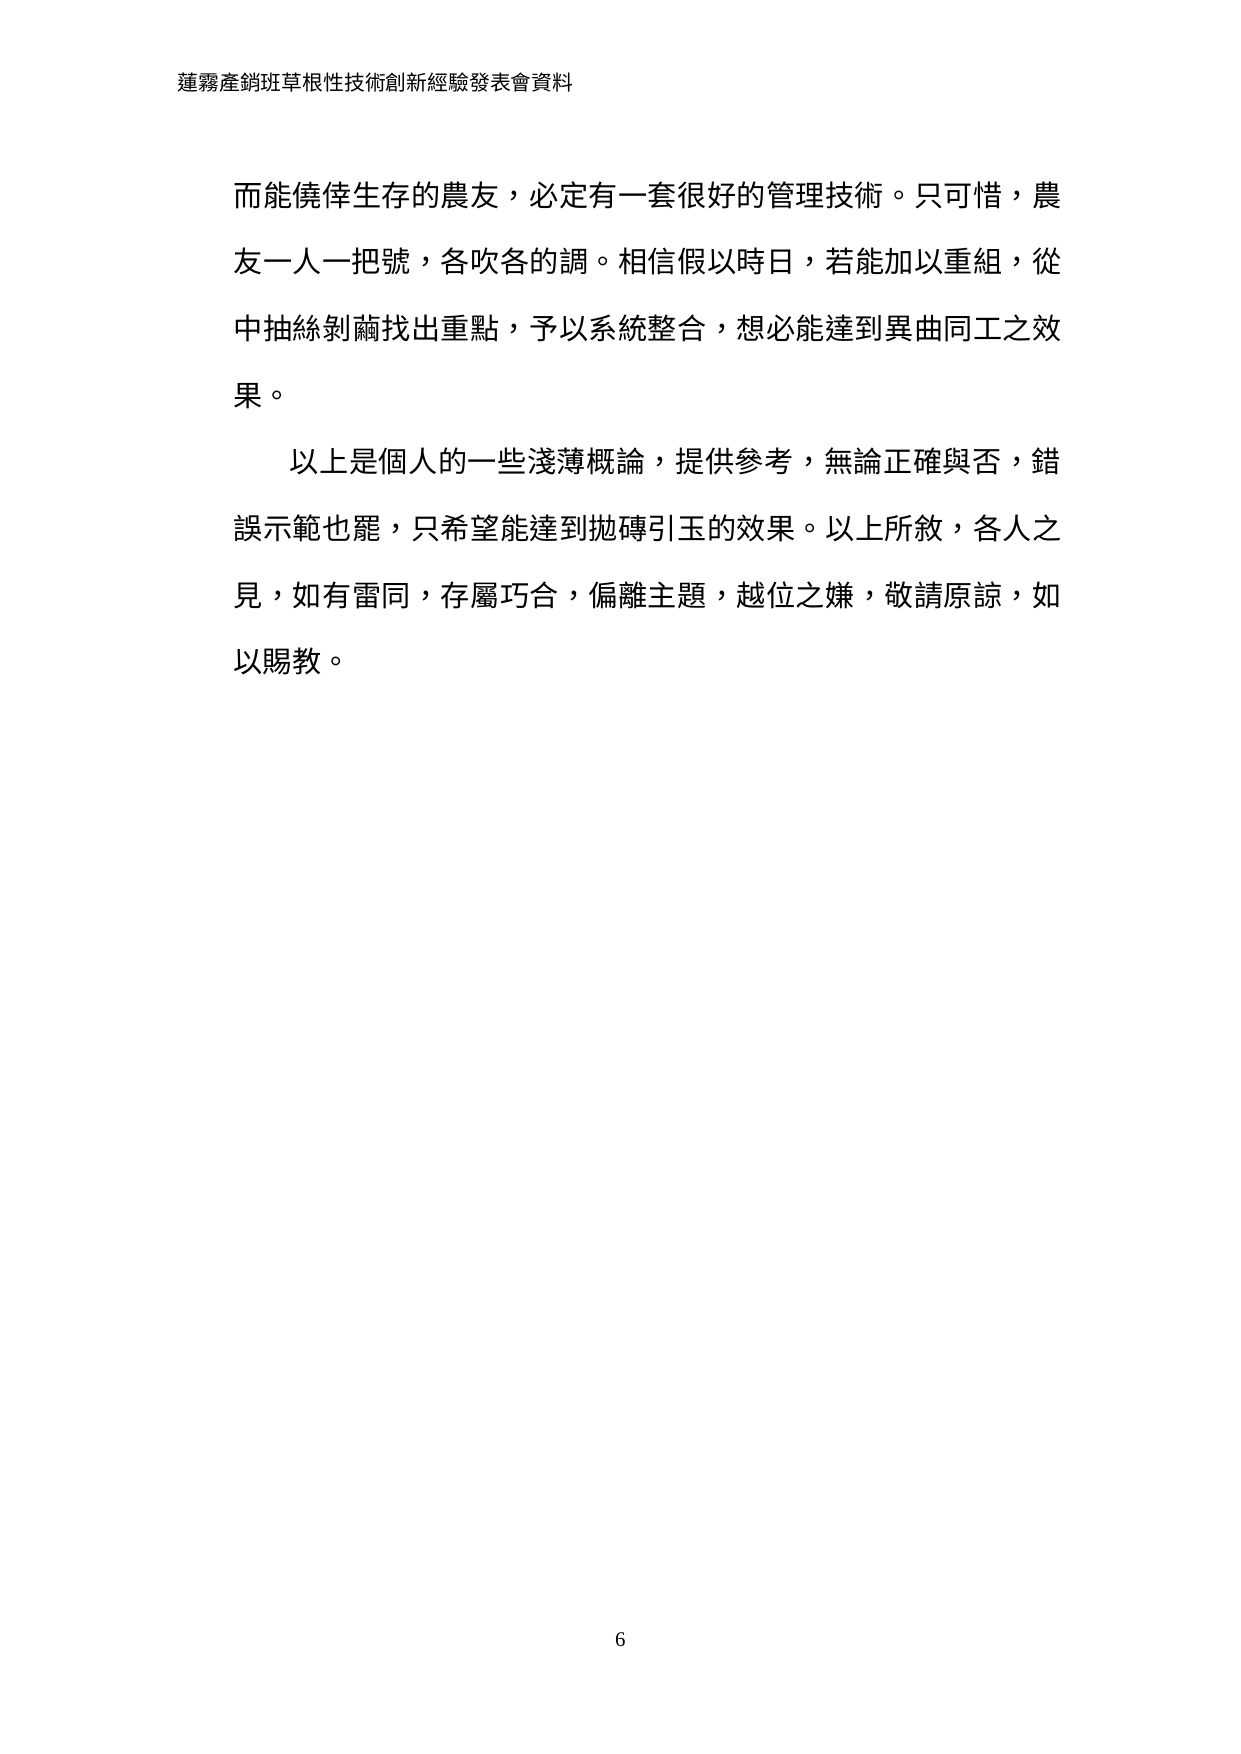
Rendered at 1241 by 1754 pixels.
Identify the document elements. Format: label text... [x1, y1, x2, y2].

text 物競天擇，適者生存，目前真正依靠蓮霧生產的專業工作者，而能僥倖生存的農友，必定有一套很好的管理技術。只可惜，農友一人一把號，各吹各的調。相信假以時日，若能加以重組，從中抽絲剝繭找出重點，予以系統整合，想必能達到異曲同工之效果。 [233, 148, 1063, 414]
text 以上是個人的一些淺薄概論，提供參考，無論正確與否，錯誤示範也罷，只希望能達到拋磚引玉的效果。以上所敘，各人之見，如有雷同，存屬巧合，偏離主題，越位之嫌，敬請原諒，如以賜教。 [233, 414, 1063, 681]
